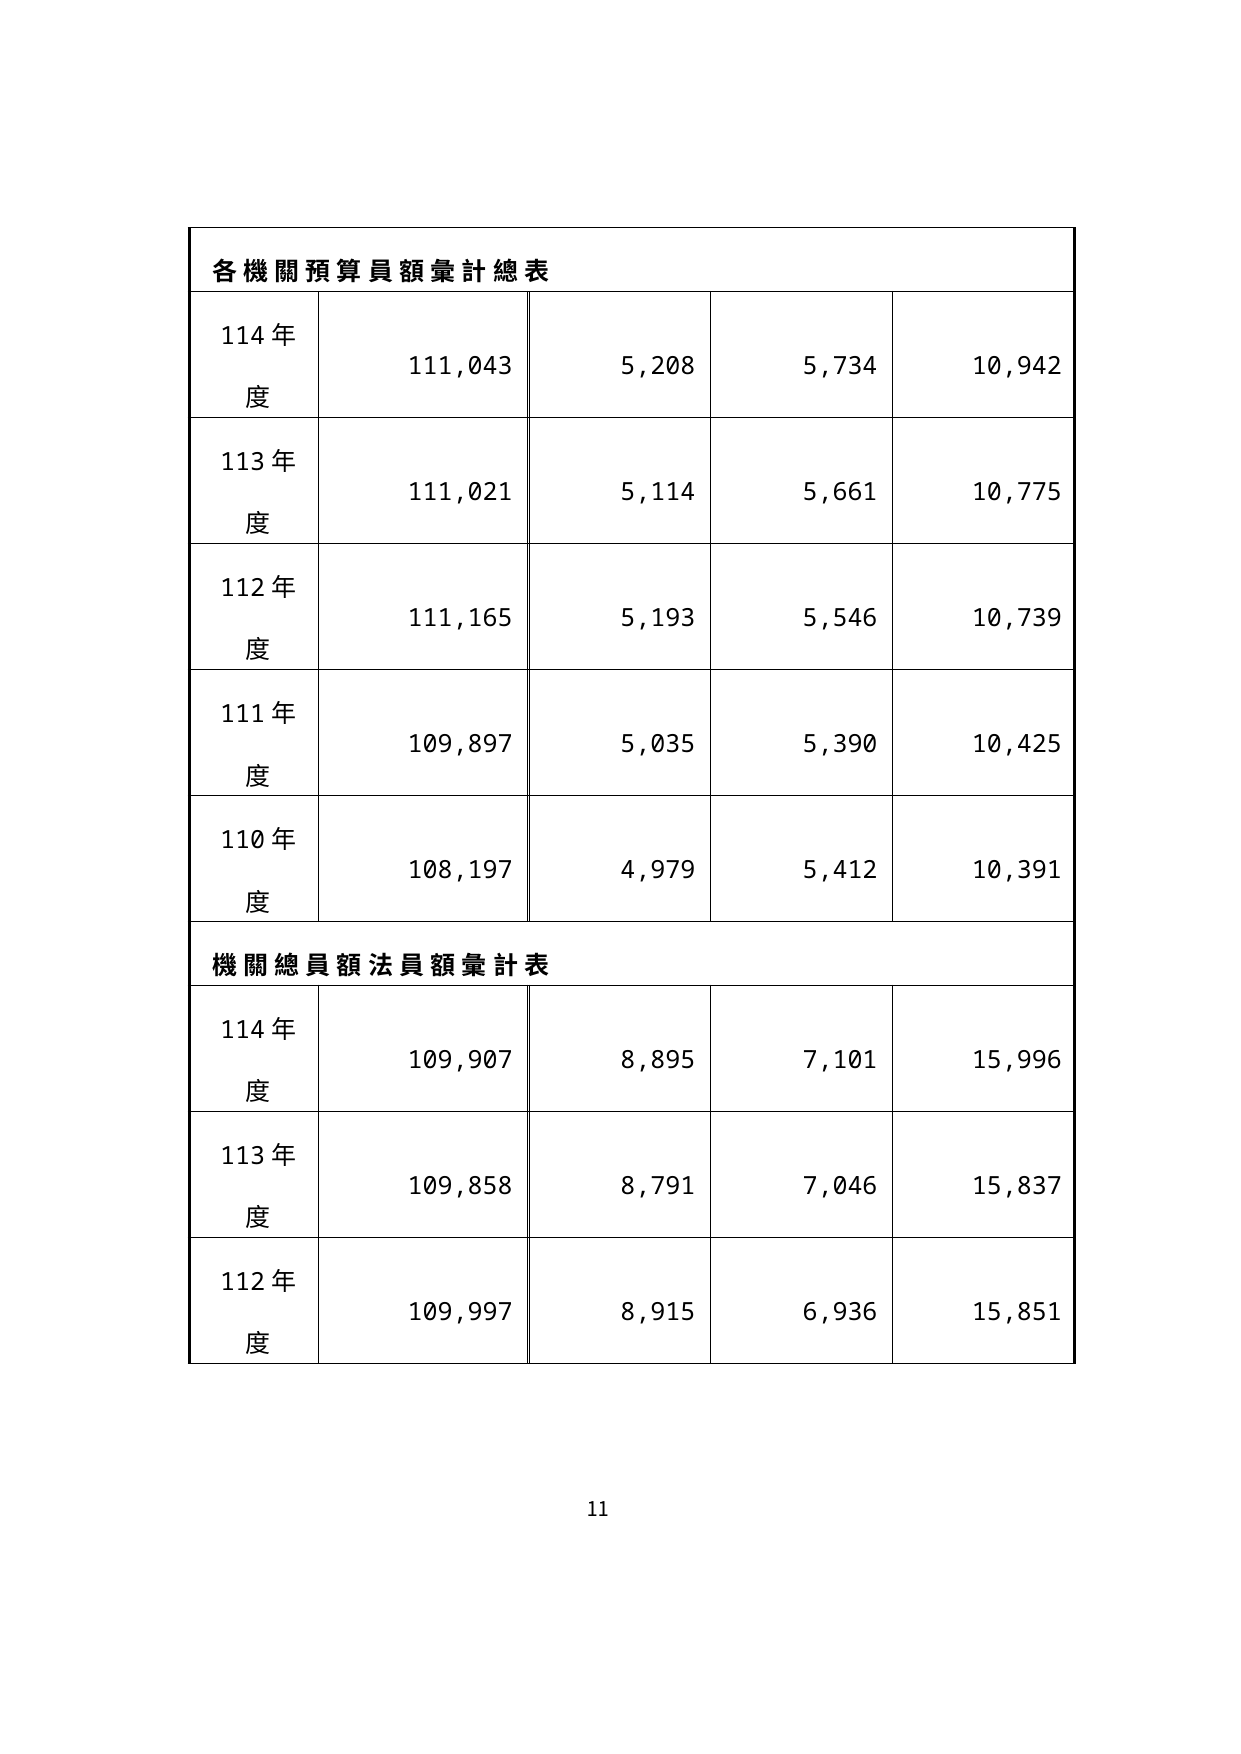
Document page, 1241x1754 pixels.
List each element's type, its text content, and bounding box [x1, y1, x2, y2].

table_cell 109,897 [319, 670, 527, 795]
table_cell 8,895 [530, 986, 710, 1111]
table_cell 5,114 [530, 418, 710, 543]
table_cell 15,837 [893, 1112, 1073, 1237]
table_cell 6,936 [711, 1238, 892, 1363]
table_cell 4,979 [530, 796, 710, 921]
table_cell 10,942 [893, 292, 1073, 417]
table_cell 5,193 [530, 544, 710, 669]
table_cell 10,739 [893, 544, 1073, 669]
table_cell 111,021 [319, 418, 527, 543]
table_cell 113年度 [191, 1112, 318, 1237]
table_cell 8,915 [530, 1238, 710, 1363]
table_cell 111年度 [191, 670, 318, 795]
table_cell 111,165 [319, 544, 527, 669]
table_cell 5,390 [711, 670, 892, 795]
table_cell 7,046 [711, 1112, 892, 1237]
table_cell 各機關預算員額彙計總表 [191, 228, 1073, 291]
table_cell 5,035 [530, 670, 710, 795]
table_cell 112年度 [191, 1238, 318, 1363]
table_cell 10,425 [893, 670, 1073, 795]
table_cell 113年度 [191, 418, 318, 543]
table_cell 108,197 [319, 796, 527, 921]
table_cell 114年度 [191, 986, 318, 1111]
table_cell 10,391 [893, 796, 1073, 921]
table_cell 114年度 [191, 292, 318, 417]
table_cell 15,851 [893, 1238, 1073, 1363]
table_cell 10,775 [893, 418, 1073, 543]
table_cell 109,907 [319, 986, 527, 1111]
table_cell 15,996 [893, 986, 1073, 1111]
table_cell 110年度 [191, 796, 318, 921]
table_cell 5,546 [711, 544, 892, 669]
table_cell 112年度 [191, 544, 318, 669]
table_cell 7,101 [711, 986, 892, 1111]
table_cell 111,043 [319, 292, 527, 417]
table_cell 5,734 [711, 292, 892, 417]
table_cell 5,208 [530, 292, 710, 417]
table_cell 5,412 [711, 796, 892, 921]
table_cell 8,791 [530, 1112, 710, 1237]
table_cell 5,661 [711, 418, 892, 543]
table_cell 109,858 [319, 1112, 527, 1237]
table_cell 109,997 [319, 1238, 527, 1363]
table_cell 機關總員額法員額彙計表 [191, 922, 1073, 984]
